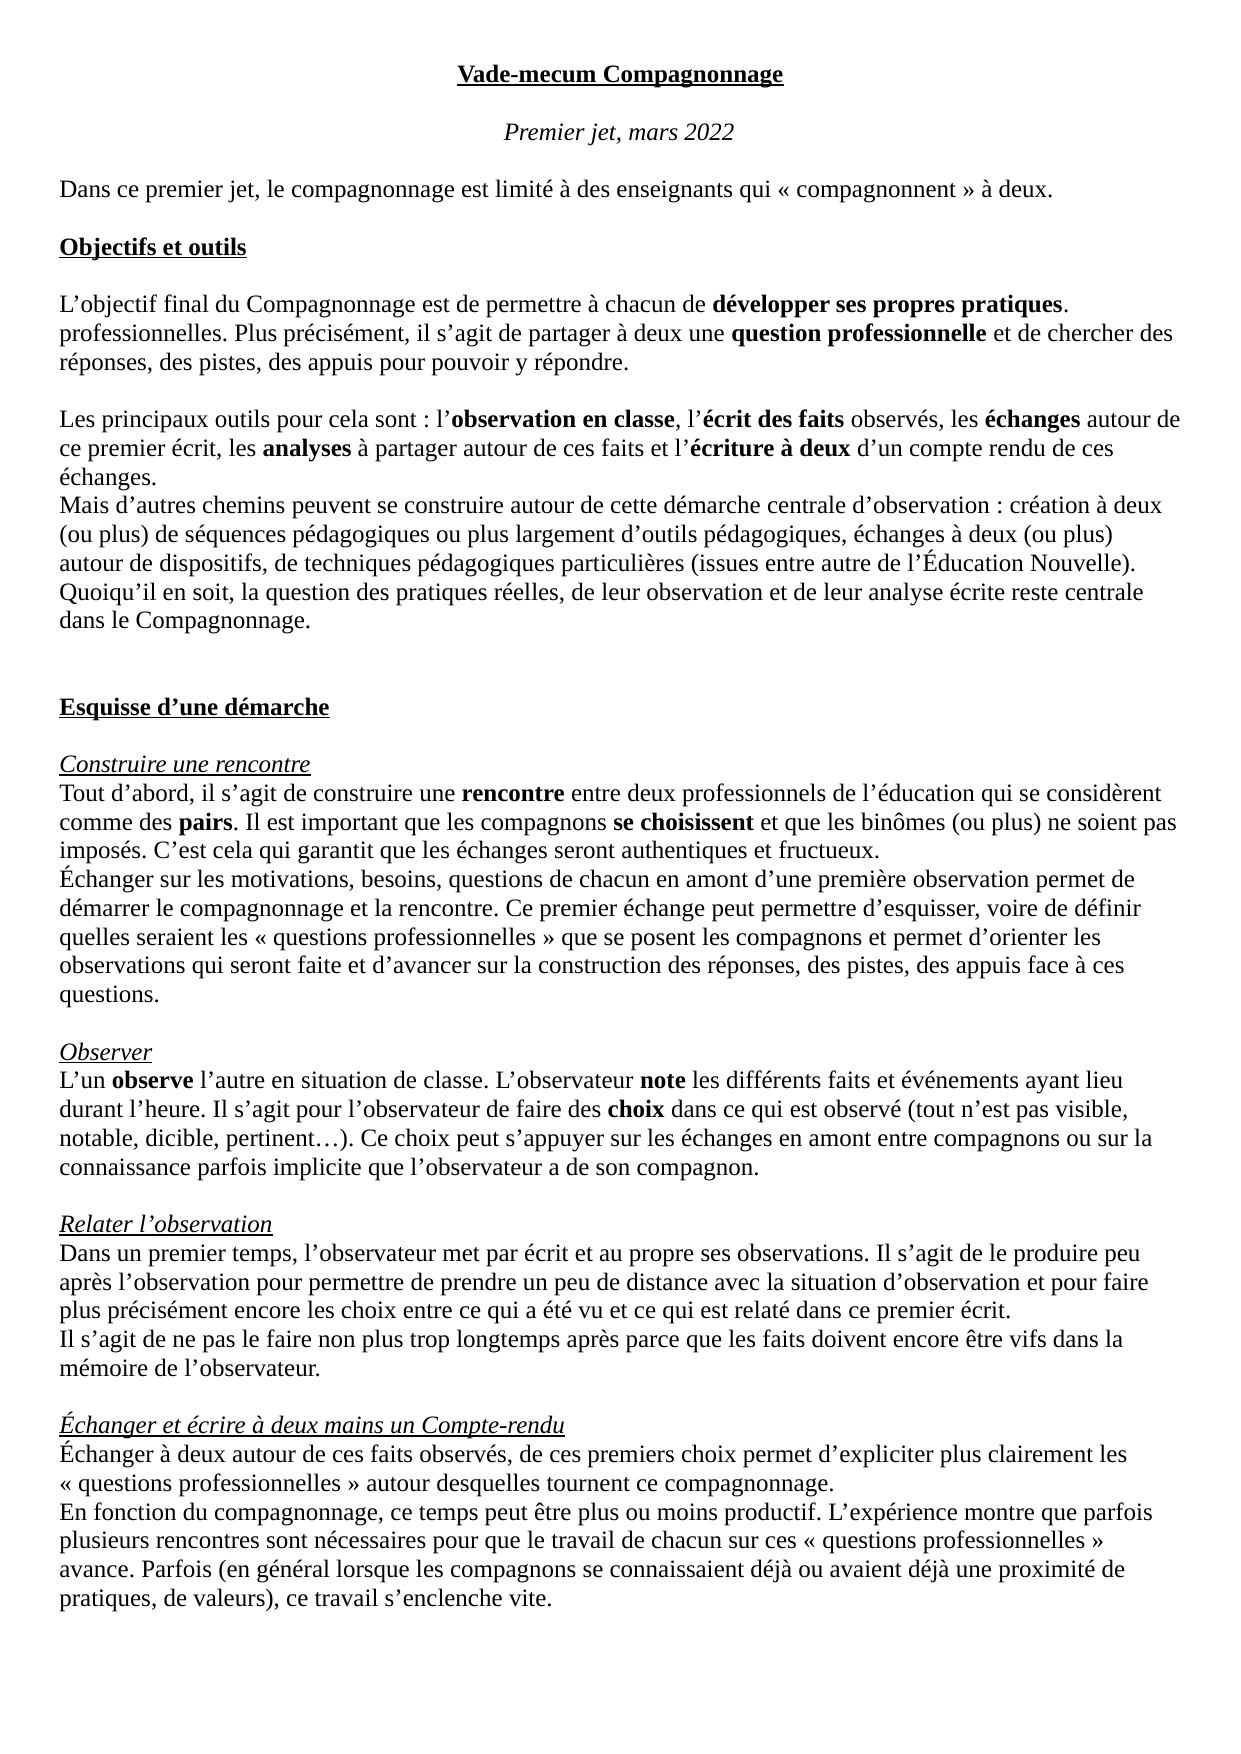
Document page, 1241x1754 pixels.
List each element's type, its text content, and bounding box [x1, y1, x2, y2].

text Échanger sur les motivations, besoins, questions de chacun en amont d’une première observation permet de démarrer le compagnonnage et la rencontre. Ce premier échange peut permettre d’esquisser, voire de définir quelles seraient les « questions professionnelles » que se posent les compagnons et permet d’orienter les observations qui seront faite et d’avancer sur la construction des réponses, des pistes, des appuis face à ces questions. [59, 864, 1181, 1008]
text Objectifs et outils [59, 232, 1181, 260]
text En fonction du compagnonnage, ce temps peut être plus ou moins productif. L’expérience montre que parfois plusieurs rencontres sont nécessaires pour que le travail de chacun sur ces « questions professionnelles » avance. Parfois (en général lorsque les compagnons se connaissaient déjà ou avaient déjà une proximité de pratiques, de valeurs), ce travail s’enclenche vite. [59, 1497, 1181, 1612]
text Construire une rencontre [59, 749, 1181, 778]
text Échanger et écrire à deux mains un Compte-rendu [59, 1410, 1181, 1439]
text Relater l’observation [59, 1209, 1181, 1238]
text Esquisse d’une démarche [59, 692, 1181, 720]
text Dans ce premier jet, le compagnonnage est limité à des enseignants qui « compagnonnent » à deux. [59, 174, 1181, 203]
text Premier jet, mars 2022 [59, 117, 1181, 145]
text Échanger à deux autour de ces faits observés, de ces premiers choix permet d’expliciter plus clairement les « questions professionnelles » autour desquelles tournent ce compagnonnage. [59, 1439, 1181, 1497]
text Observer [59, 1037, 1181, 1065]
text Vade-mecum Compagnonnage [59, 59, 1181, 88]
text Tout d’abord, il s’agit de construire une rencontre entre deux professionnels de l’éducation qui se considèrent comme des pairs. Il est important que les compagnons se choisissent et que les binômes (ou plus) ne soient pas imposés. C’est cela qui garantit que les échanges seront authentiques et fructueux. [59, 778, 1181, 864]
text Il s’agit de ne pas le faire non plus trop longtemps après parce que les faits doivent encore être vifs dans la mémoire de l’observateur. [59, 1324, 1181, 1382]
text Dans un premier temps, l’observateur met par écrit et au propre ses observations. Il s’agit de le produire peu après l’observation pour permettre de prendre un peu de distance avec la situation d’observation et pour faire plus précisément encore les choix entre ce qui a été vu et ce qui est relaté dans ce premier écrit. [59, 1238, 1181, 1324]
text Mais d’autres chemins peuvent se construire autour de cette démarche centrale d’observation : création à deux (ou plus) de séquences pédagogiques ou plus largement d’outils pédagogiques, échanges à deux (ou plus) autour de dispositifs, de techniques pédagogiques particulières (issues entre autre de l’Éducation Nouvelle). [59, 490, 1181, 577]
text L’un observe l’autre en situation de classe. L’observateur note les différents faits et événements ayant lieu durant l’heure. Il s’agit pour l’observateur de faire des choix dans ce qui est observé (tout n’est pas visible, notable, dicible, pertinent…). Ce choix peut s’appuyer sur les échanges en amont entre compagnons ou sur la connaissance parfois implicite que l’observateur a de son compagnon. [59, 1065, 1181, 1180]
text Les principaux outils pour cela sont : l’observation en classe, l’écrit des faits observés, les échanges autour de ce premier écrit, les analyses à partager autour de ces faits et l’écriture à deux d’un compte rendu de ces échanges. [59, 404, 1181, 490]
text Quoiqu’il en soit, la question des pratiques réelles, de leur observation et de leur analyse écrite reste centrale dans le Compagnonnage. [59, 577, 1181, 634]
text L’objectif final du Compagnonnage est de permettre à chacun de développer ses propres pratiques. professionnelles. Plus précisément, il s’agit de partager à deux une question professionnelle et de chercher des réponses, des pistes, des appuis pour pouvoir y répondre. [59, 289, 1181, 375]
